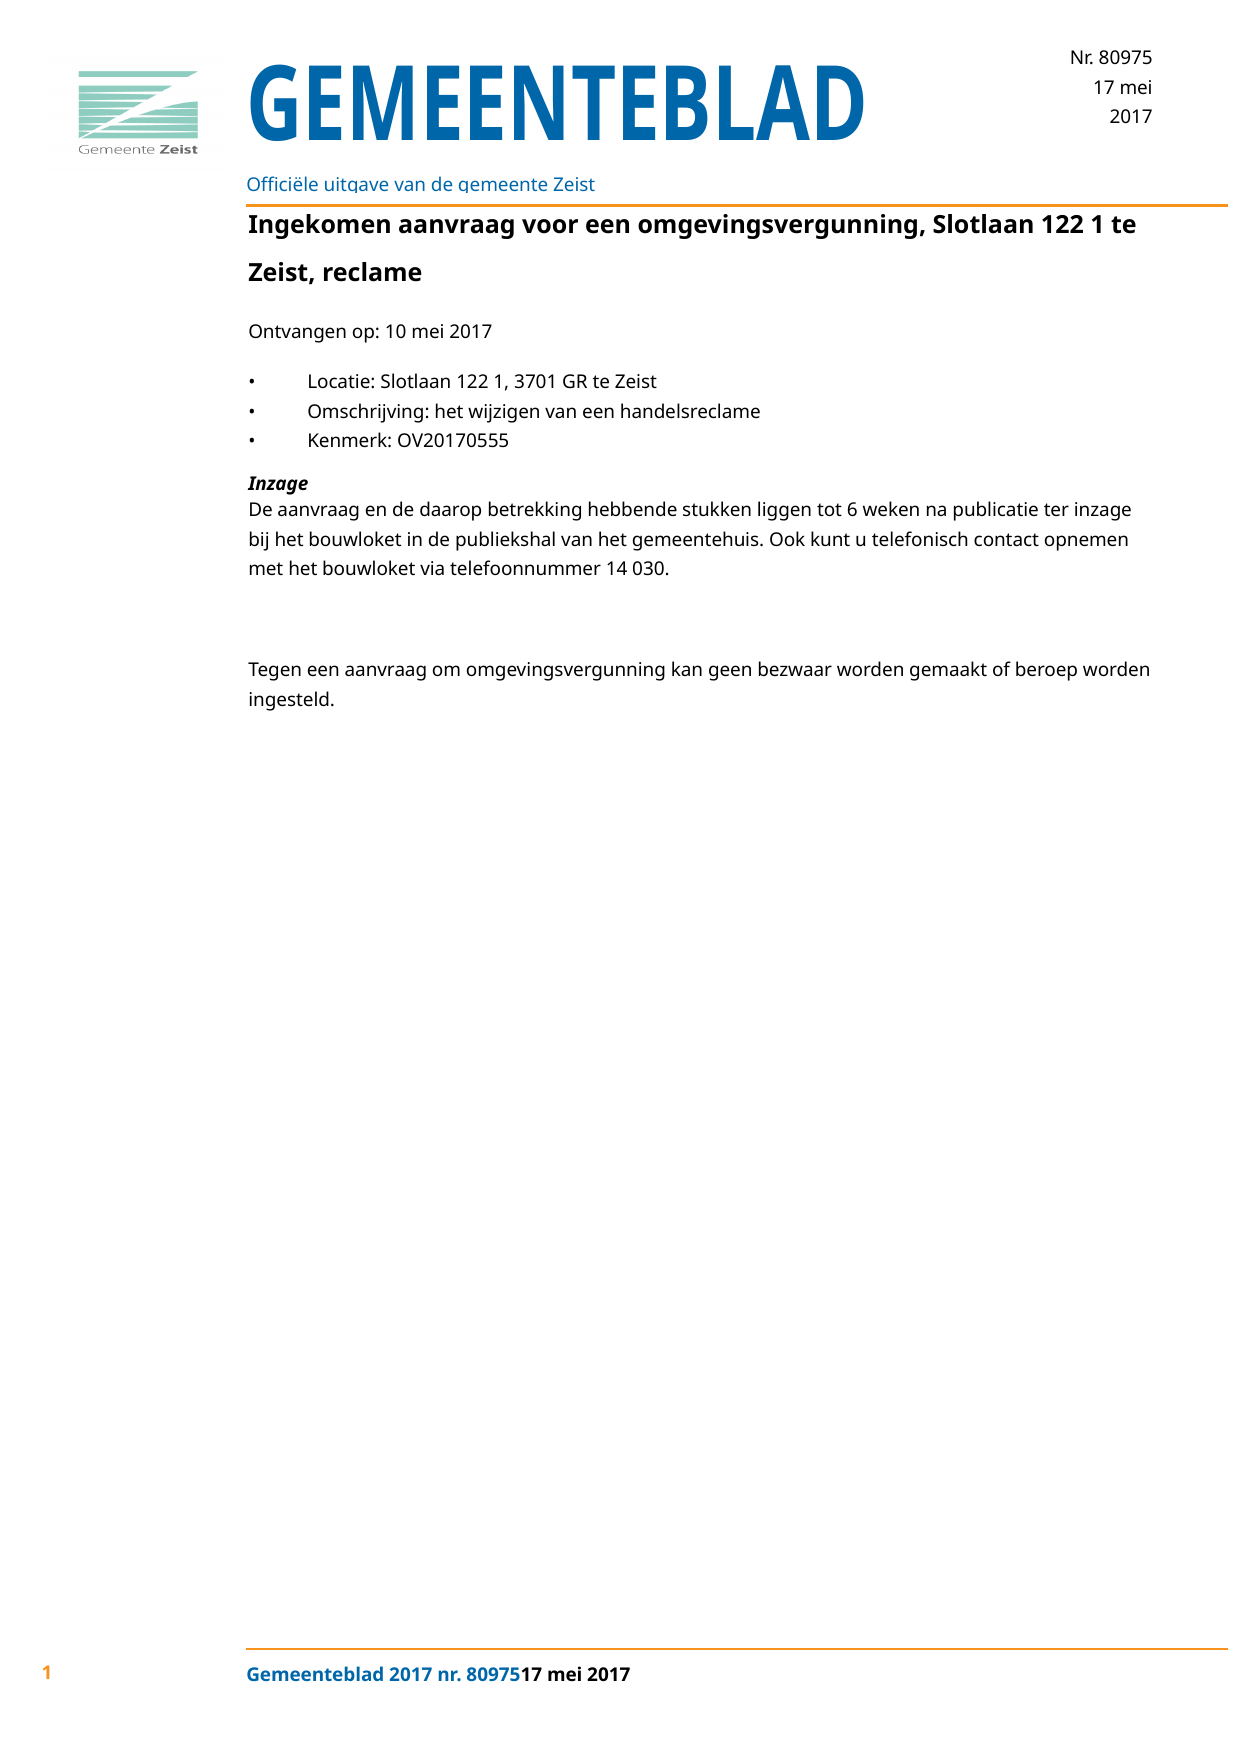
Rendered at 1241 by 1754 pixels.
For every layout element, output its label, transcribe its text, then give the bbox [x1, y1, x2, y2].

list Locatie: Slotlaan 122 1, 3701 GR te Zeist [248, 368, 1152, 394]
text Ingekomen aanvraag voor een omgevingsvergunning, Slotlaan 122 1 te Zeist, reclame [248, 207, 1152, 288]
picture [41, 47, 231, 172]
list Omschrijving: het wijzigen van een handelsreclame [248, 398, 1152, 424]
list Kenmerk: OV20170555 [248, 427, 1152, 453]
text Tegen een aanvraag om omgevingsvergunning kan geen bezwaar worden gemaakt of beroep worden ingesteld. [248, 656, 1152, 712]
text Inzage [248, 471, 1152, 496]
text De aanvraag en de daarop betrekking hebbende stukken liggen tot 6 weken na publicatie ter inzage bij het bouwloket in de publiekshal van het gemeentehuis. Ook kunt u telefonisch contact opnemen met het bouwloket via telefoonnummer 14 030. [248, 496, 1152, 581]
text Ontvangen op: 10 mei 2017 [248, 318, 1152, 344]
